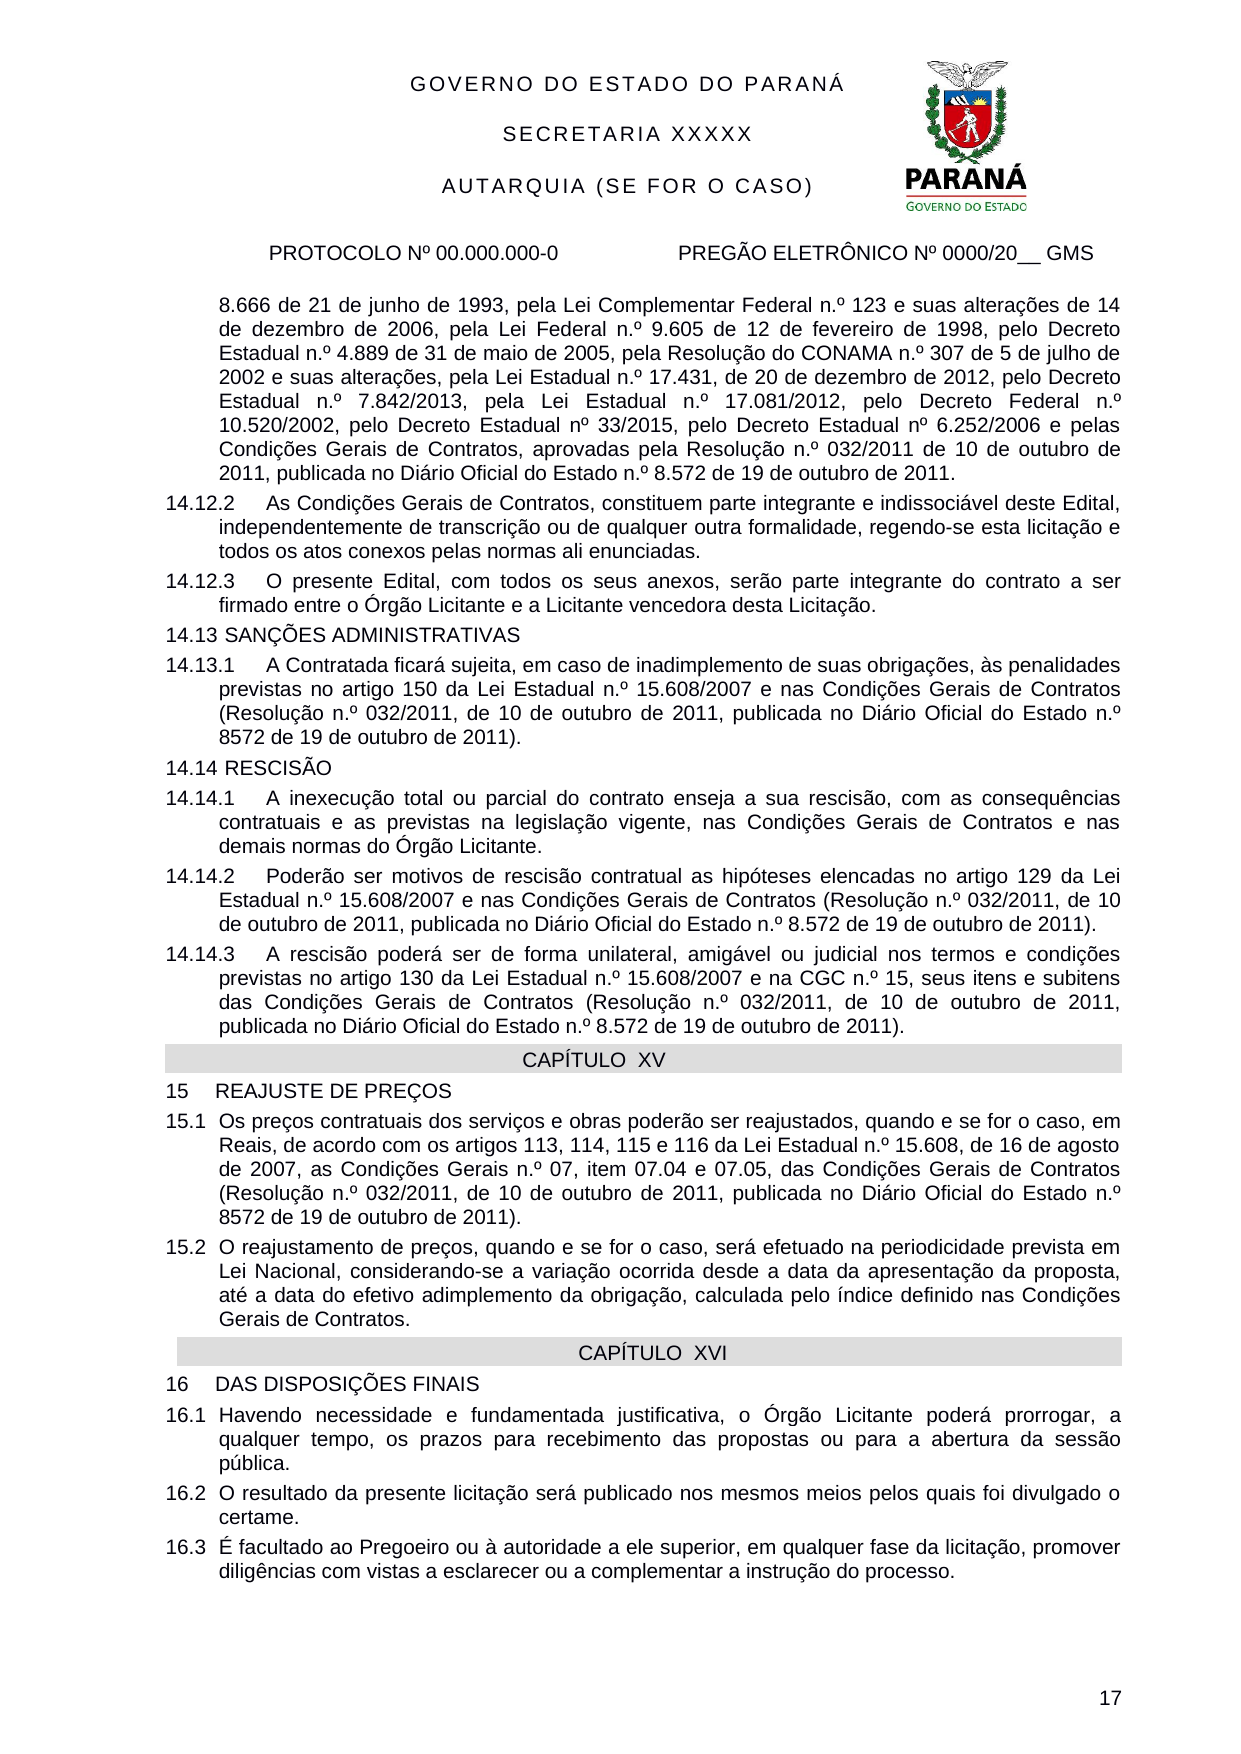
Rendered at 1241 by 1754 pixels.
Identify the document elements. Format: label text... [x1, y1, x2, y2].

list 8.666 de 21 de junho de 1993, pela Lei Complementar Federal n.º 123 e suas alterações de 14 de dezembro de 2006, pela Lei Federal n.º 9.605 de 12 de fevereiro de 1998, pelo Decreto Estadual n.º 4.889 de 31 de maio de 2005, pela Resolução do CONAMA n.º 307 de 5 de julho de 2002 e suas alterações, pela Lei Estadual n.º 17.431, de 20 de dezembro de 2012, pelo Decreto Estadual n.º 7.842/2013, pela Lei Estadual n.º 17.081/2012, pelo Decreto Federal n.º 10.520/2002, pelo Decreto Estadual nº 33/2015, pelo Decreto Estadual nº 6.252/2006 e pelas Condições Gerais de Contratos, aprovadas pela Resolução n.º 032/2011 de 10 de outubro de 2011, publicada no Diário Oficial do Estado n.º 8.572 de 19 de outubro de 2011. [165, 293, 1122, 484]
list Os preços contratuais dos serviços e obras poderão ser reajustados, quando e se for o caso, em Reais, de acordo com os artigos 113, 114, 115 e 116 da Lei Estadual n.º 15.608, de 16 de agosto de 2007, as Condições Gerais n.º 07, item 07.04 e 07.05, das Condições Gerais de Contratos (Resolução n.º 032/2011, de 10 de outubro de 2011, publicada no Diário Oficial do Estado n.º 8572 de 19 de outubro de 2011). [165, 1109, 1122, 1229]
list Havendo necessidade e fundamentada justificativa, o Órgão Licitante poderá prorrogar, a qualquer tempo, os prazos para recebimento das propostas ou para a abertura da sessão pública. [165, 1402, 1122, 1474]
list SANÇÕES ADMINISTRATIVAS [165, 623, 1122, 647]
list A Contratada ficará sujeita, em caso de inadimplemento de suas obrigações, às penalidades previstas no artigo 150 da Lei Estadual n.º 15.608/2007 e nas Condições Gerais de Contratos (Resolução n.º 032/2011, de 10 de outubro de 2011, publicada no Diário Oficial do Estado n.º 8572 de 19 de outubro de 2011). [165, 653, 1122, 749]
list RESCISÃO [165, 755, 1122, 779]
list Poderão ser motivos de rescisão contratual as hipóteses elencadas no artigo 129 da Lei Estadual n.º 15.608/2007 e nas Condições Gerais de Contratos (Resolução n.º 032/2011, de 10 de outubro de 2011, publicada no Diário Oficial do Estado n.º 8.572 de 19 de outubro de 2011). [165, 864, 1122, 936]
list A inexecução total ou parcial do contrato enseja a sua rescisão, com as consequências contratuais e as previstas na legislação vigente, nas Condições Gerais de Contratos e nas demais normas do Órgão Licitante. [165, 786, 1122, 857]
list DAS DISPOSIÇÕES FINAIS [165, 1372, 1122, 1396]
list É facultado ao Pregoeiro ou à autoridade a ele superior, em qualquer fase da licitação, promover diligências com vistas a esclarecer ou a complementar a instrução do processo. [165, 1535, 1122, 1583]
list O reajustamento de preços, quando e se for o caso, será efetuado na periodicidade prevista em Lei Nacional, considerando-se a variação ocorrida desde a data da apresentação da proposta, até a data do efetivo adimplemento da obrigação, calculada pelo índice definido nas Condições Gerais de Contratos. [165, 1235, 1122, 1331]
list REAJUSTE DE PREÇOS [165, 1079, 1122, 1103]
list O resultado da presente licitação será publicado nos mesmos meios pelos quais foi divulgado o certame. [165, 1481, 1122, 1528]
list O presente Edital, com todos os seus anexos, serão parte integrante do contrato a ser firmado entre o Órgão Licitante e a Licitante vencedora desta Licitação. [165, 569, 1122, 617]
list A rescisão poderá ser de forma unilateral, amigável ou judicial nos termos e condições previstas no artigo 130 da Lei Estadual n.º 15.608/2007 e na CGC n.º 15, seus itens e subitens das Condições Gerais de Contratos (Resolução n.º 032/2011, de 10 de outubro de 2011, publicada no Diário Oficial do Estado n.º 8.572 de 19 de outubro de 2011). [165, 942, 1122, 1038]
list As Condições Gerais de Contratos, constituem parte integrante e indissociável deste Edital, independentemente de transcrição ou de qualquer outra formalidade, regendo-se esta licitação e todos os atos conexos pelas normas ali enunciadas. [165, 491, 1122, 563]
